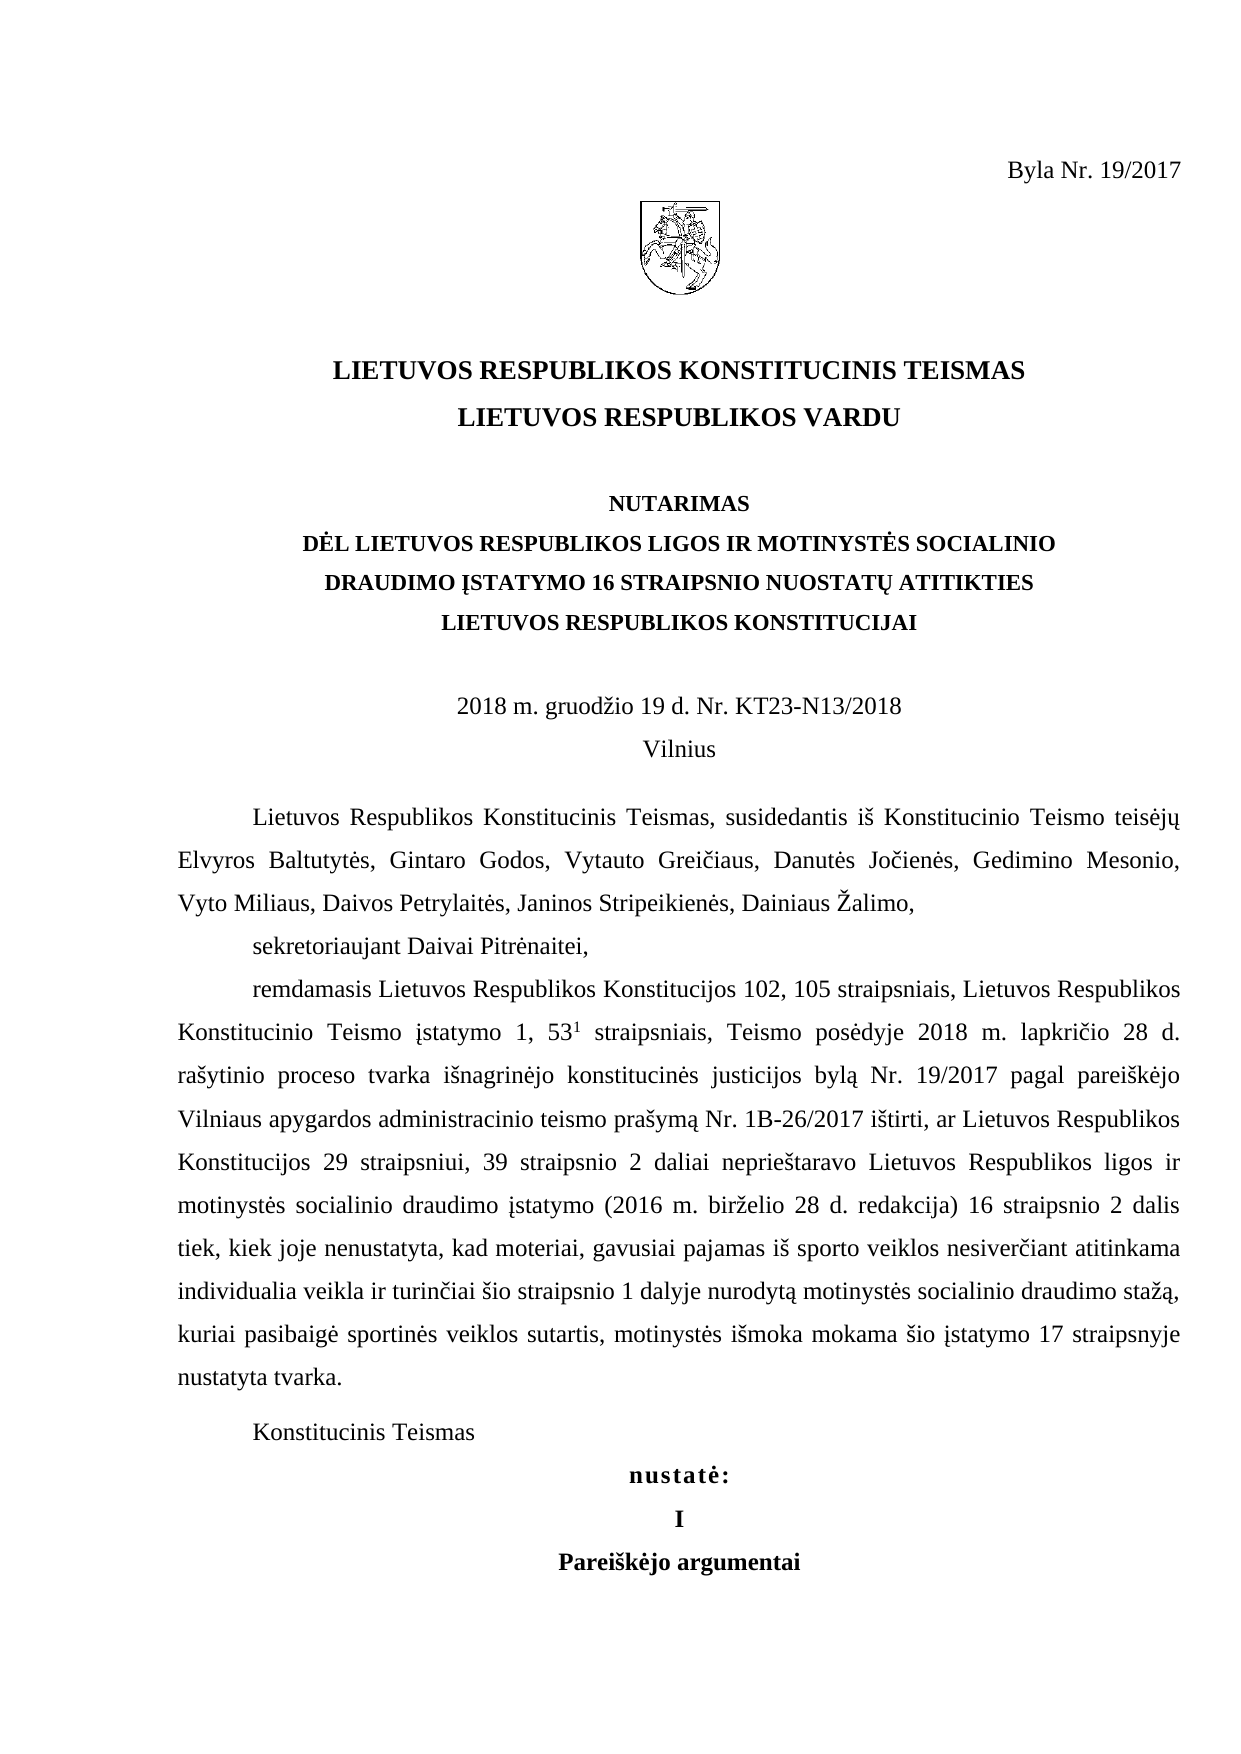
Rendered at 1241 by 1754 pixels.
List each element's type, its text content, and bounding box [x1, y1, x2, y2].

text sekretoriaujant Daivai Pitrėnaitei, [177, 931, 1181, 960]
text Lietuvos Respublikos vardu [177, 401, 1181, 432]
text nustatė: [177, 1461, 1181, 1489]
text Byla Nr. 19/2017 [177, 156, 1181, 184]
text I [177, 1504, 1181, 1532]
text Lietuvos Respublikos Konstitucinis Teismas, susidedantis iš Konstitucinio Teismo teisėjų Elvyros Baltutytės, Gintaro Godos, Vytauto Greičiaus, Danutės Jočienės, Gedimino Mesonio, Vyto Miliaus, Daivos Petrylaitės, Janinos Stripeikienės, Dainiaus Žalimo, [177, 802, 1181, 917]
text NUTARIMAS [295, 490, 1063, 517]
text remdamasis Lietuvos Respublikos Konstitucijos 102, 105 straipsniais, Lietuvos Respublikos Konstitucinio Teismo įstatymo 1, 531 straipsniais, Teismo posėdyje 2018 m. lapkričio 28 d. rašytinio proceso tvarka išnagrinėjo konstitucinės justicijos bylą Nr. 19/2017 pagal pareiškėjo Vilniaus apygardos administracinio teismo prašymą Nr. 1B-26/2017 ištirti, ar Lietuvos Respublikos Konstitucijos 29 straipsniui, 39 straipsnio 2 daliai neprieštaravo Lietuvos Respublikos ligos ir motinystės socialinio draudimo įstatymo (2016 m. birželio 28 d. redakcija) 16 straipsnio 2 dalis tiek, kiek joje nenustatyta, kad moteriai, gavusiai pajamas iš sporto veiklos nesiverčiant atitinkama individualia veikla ir turinčiai šio straipsnio 1 dalyje nurodytą motinystės socialinio draudimo stažą, kuriai pasibaigė sportinės veiklos sutartis, motinystės išmoka mokama šio įstatymo 17 straipsnyje nustatyta tvarka. [177, 974, 1181, 1391]
text LIETUVOS RESPUBLIKOS KONSTITUCINIS TEISMAS [177, 354, 1181, 385]
text 2018 m. gruodžio 19 d. Nr. KT23-N13/2018 [177, 691, 1181, 720]
text Pareiškėjo argumentai [177, 1547, 1181, 1576]
text Dėl lietuvos respublikos ligos ir motinystės socialinio draudimo įstatymo 16 straipsnio NUOSTATŲ atitikties Lietuvos Respublikos Konstitucijai [295, 530, 1063, 635]
text Konstitucinis Teismas [177, 1417, 1181, 1446]
text Vilnius [177, 734, 1181, 763]
